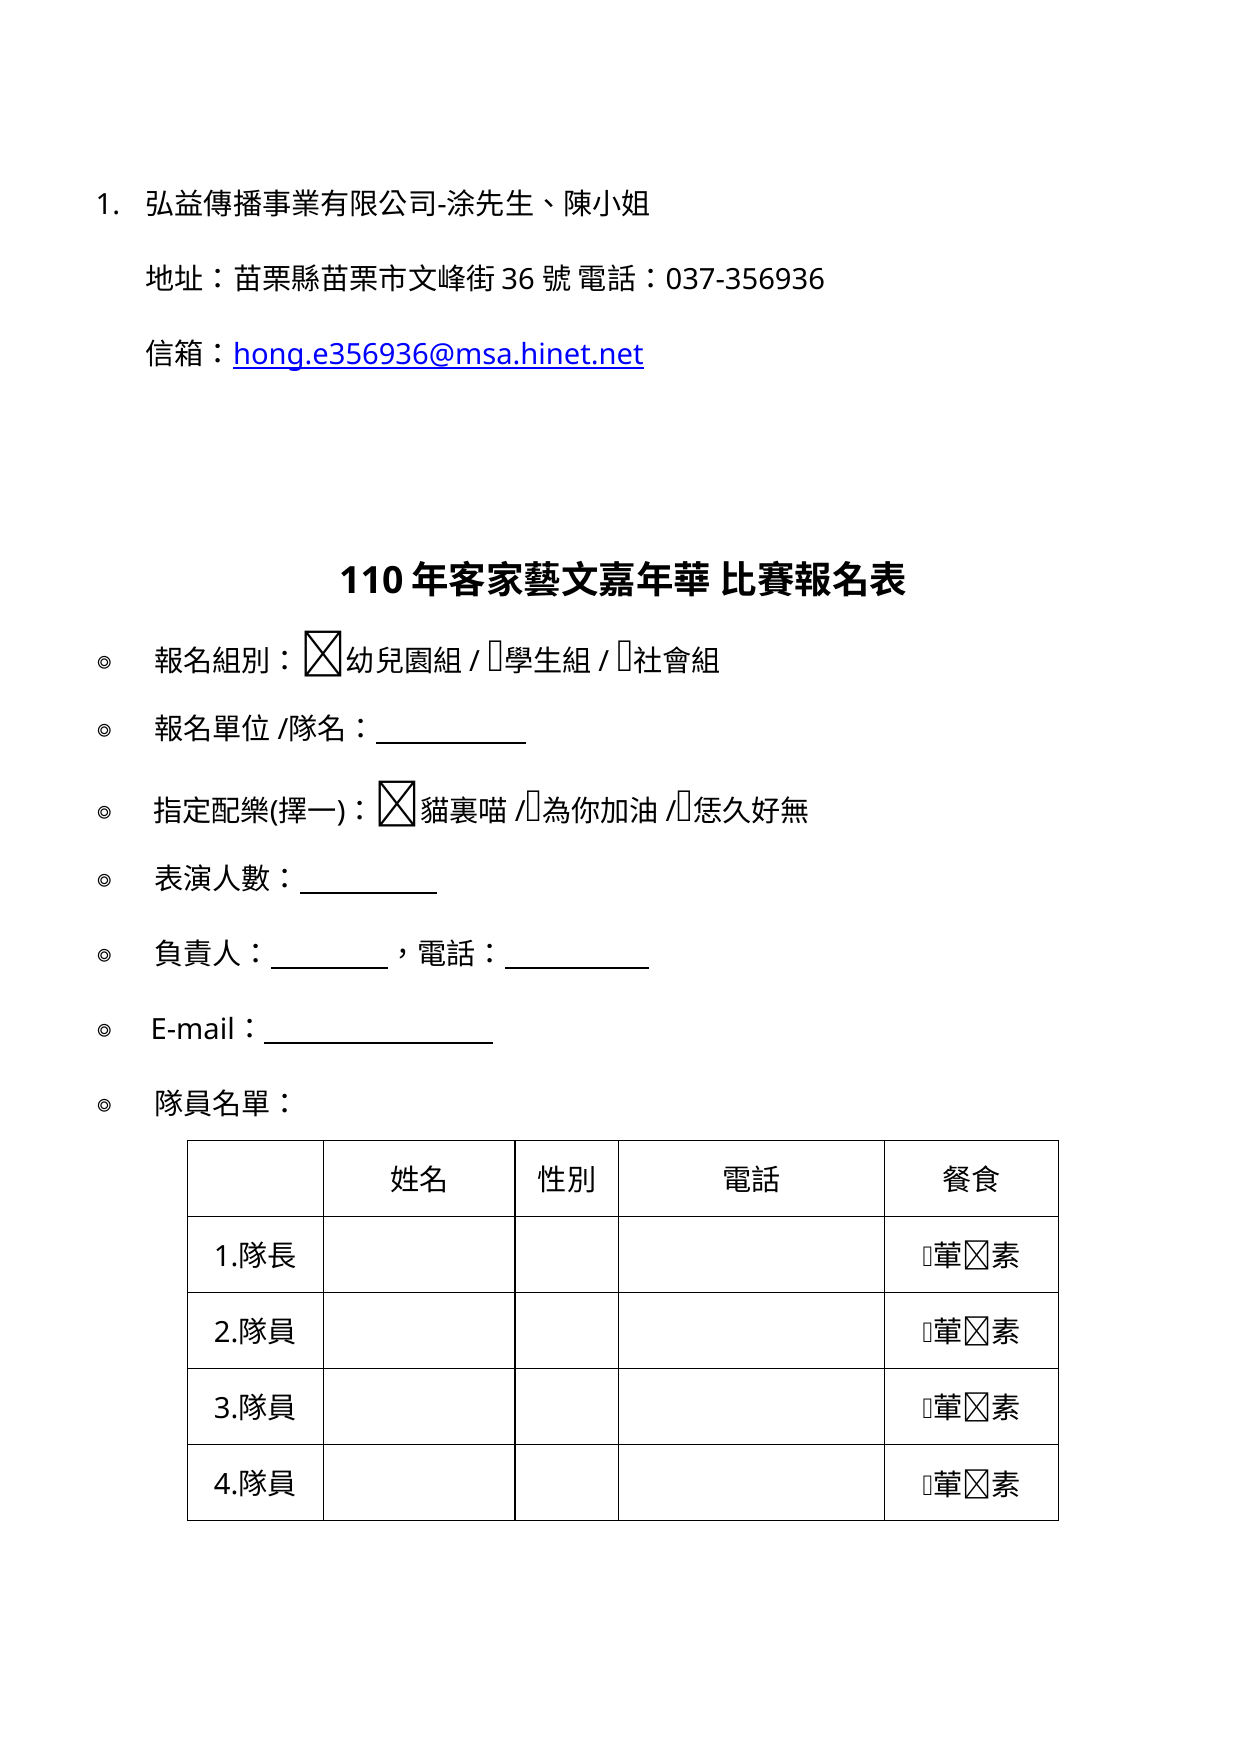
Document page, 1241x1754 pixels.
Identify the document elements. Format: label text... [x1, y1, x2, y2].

table_cell [619, 1445, 884, 1520]
table_cell 1.隊長 [188, 1217, 323, 1292]
table_cell 葷素 [885, 1445, 1058, 1520]
table_cell 葷素 [885, 1217, 1058, 1292]
table_cell [516, 1445, 618, 1520]
table_header 餐食 [885, 1141, 1058, 1216]
table_cell 4.隊員 [188, 1445, 323, 1520]
table_cell 葷素 [885, 1293, 1058, 1368]
table_cell [619, 1293, 884, 1368]
table_cell 葷素 [885, 1369, 1058, 1444]
table_cell [324, 1217, 514, 1292]
table_cell [516, 1293, 618, 1368]
table_cell [516, 1369, 618, 1444]
table_cell [324, 1369, 514, 1444]
table_header [188, 1141, 323, 1216]
table_header 110年客家藝文嘉年華 比賽簡章 一、活動宗旨： 苗栗是客家大縣，富含深厚的歷史及文化底蘊。為落實苗栗縣推動客語為通行語計畫，推動客語沉浸式生活環境，特舉辦「110年客家藝文嘉年華」活動，透過「廣場舞」比賽，讓民眾接觸客家、學習客語，推動客語生活化普遍化，使大家在日常生活中多以客語溝通，達到「客家就係生活，生活就係客家」「講客乜會通」的目標。 二、主辦單位：苗栗縣政府 承辦單位：苗栗縣政府文化觀光局 執行單位：弘益傳播事業有限公司 三、活動時間： 幼兒園組-110年12月11日(六)08:00-12:15 學生組-110年12月12日(日)08:00-11:30 社會組-110年12月12日(日)12:00-17:00 四、活動地點：苗栗縣政府第一辦公大樓前廣場 五、參賽資格： 幼兒園組：苗栗縣內各幼兒園之學生皆可報名參加 學生組：苗栗縣內國小、國中、高中、大學之在學學生皆可報名參加。 社會組：苗栗縣內各級機關、立案之社區、社團皆可報名參加。 六、參賽規則： 每隊至少15人，幼兒園以15隊為限，學生組以10隊為限、社會組以20隊為限。 各組別皆可從三首指定曲擇一為舞蹈配樂，舞蹈配樂由執行單位統一播放，不得使用重製或改編的配樂，表演時間為指定舞蹈配樂的長度，舞步以通俗大眾為主，避免啦啦隊、空翻技巧或其他競技技巧。 若有未盡事宜，主辦單位保有現場解釋之權利，以公告之比賽辦法為主。 七、報名日期： 自110年10月12日(一)至110年11月12日(五)，依報名先後順序，額滿為止。 八、報名方式： E-mail報名:hong.e356936@msa.hinet.net。 傳真報名：037-352178。 報名後請務必致電037-356936執行單位-葉先生確認。 報名截止後五日內，本公司以電話通知參賽錄取結果。錄取之參賽團隊，每團補助7000元。（憑領據於活動當天報到後向執行單位領取） 團體參賽順序將擇期辦理公開抽籤，屆時另行通知時間地點。 指定曲，將於錄取確定後，以E-mail、通訊軟體或其他方式傳送。 九、評分標準： ※注意事項： 評分方式採分數平均法，依照平均分數之高低決定名次。 若遇同分者，依序以評分項目之舞蹈編排、主題特色、團隊精神等分數高低， 由評審團共同裁定比賽名次。 聘請具公信力之專業評審5名。 十、獎項及名額： 十一、活動流程 十二、注意事項 凡報名參加本比賽者，視為已充分瞭解本比賽規則中各條款，並同意完全遵守本規則所述之各項規定。 因受場地限制與比賽團隊安全，比賽期間不提供彩排及練習場所，參賽團體請依序就坐。 十三、聯絡方式 弘益傳播事業有限公司-涂先生、陳小姐 地址：苗栗縣苗栗市文峰街36 號 電話：037-356936 信箱：hong.e356936@msa.hinet.net 110年客家藝文嘉年華 比賽報名表 報名組別：幼兒園組 / 學生組 / 社會組 報名單位 /隊名： 指定配樂(擇一)：貓裏喵 /為你加油 /恁久好無 表演人數： 負責人： ，電話： E-mail： 隊員名單： ※倘不敷使用，可自行增加欄位。 ※各團隊餐盒於報到完成時依報名表人數發放，恕不接受當場追加。 比賽團體簡介： (請概略說明團體特色、成立宗旨等理念) 編舞著作財產權授權同意書 立案社區/社團/學校/機關 保證參賽作品之編舞著作使用皆符合比賽之規定，絕未侵害他人著作權，如有不實或違反著作權法及相關規定以致引起糾紛，立案社區/社團/學校/機關須自負法律責任，主辦單位並得要求立案社區/社團/學校/機關返還全部得獎獎勵。於本同意書內容範圍內，可歸責於立案社區/社團/學校/機關之事由，致主辦單位有所損害，擔負賠償之責。 立案社區/社團/學校/機關作品同意將作品(編舞著作)之全部著作財產權無條件 授權予主辦單位並擁有不限時間、次數及地域之利用權限，主辦單位享有例如出版 各式影音、書籍、發行各類形態媒體、網路宣傳、公開演出、公開播送、公開上映 、公開傳輸等之權利，主辦單位並得再授權第三人利用，且不需另行通知及支付報 酬。以上單位(團體)絕無異議，特立此同意書。 立 書 人(立案社區/社團/學校/機關代表): 編 舞 人(或授權代表)： 中 華 民 國 110 年 月 日 [84, 165, 1162, 1521]
table_cell [324, 1293, 514, 1368]
table_cell [619, 1217, 884, 1292]
table_header 電話 [619, 1141, 884, 1216]
table_cell [619, 1369, 884, 1444]
table_cell [516, 1217, 618, 1292]
table_header 姓名 [324, 1141, 514, 1216]
table_cell [324, 1445, 514, 1520]
table_cell 2.隊員 [188, 1293, 323, 1368]
table_header 性別 [516, 1141, 618, 1216]
table_cell 3.隊員 [188, 1369, 323, 1444]
